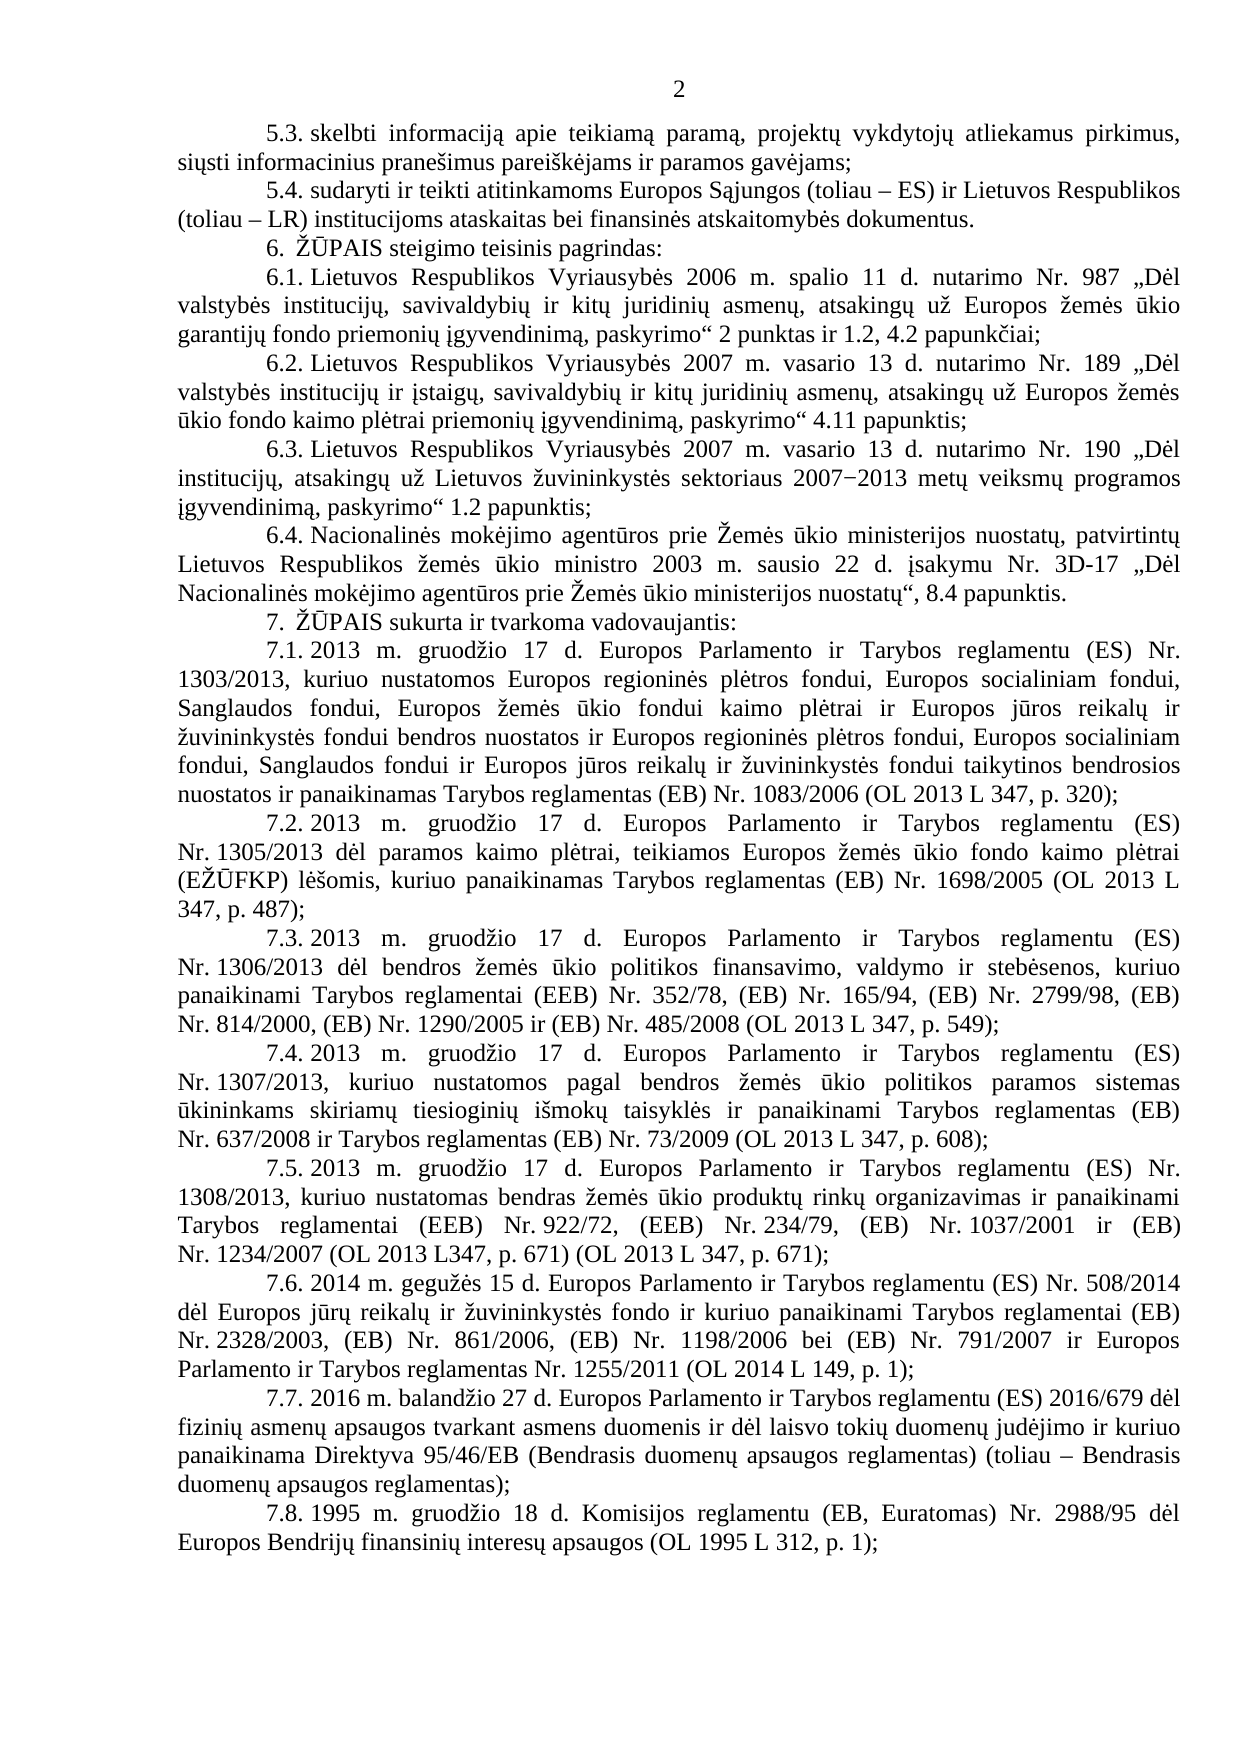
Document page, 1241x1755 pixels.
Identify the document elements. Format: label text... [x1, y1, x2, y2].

text 6.4. Nacionalinės mokėjimo agentūros prie Žemės ūkio ministerijos nuostatų, patvirtintų Lietuvos Respublikos žemės ūkio ministro 2003 m. sausio 22 d. įsakymu Nr. 3D-17 „Dėl Nacionalinės mokėjimo agentūros prie Žemės ūkio ministerijos nuostatų“, 8.4 papunktis. [177, 521, 1181, 607]
text 7.2. 2013 m. gruodžio 17 d. Europos Parlamento ir Tarybos reglamentu (ES) Nr. 1305/2013 dėl paramos kaimo plėtrai, teikiamos Europos žemės ūkio fondo kaimo plėtrai (EŽŪFKP) lėšomis, kuriuo panaikinamas Tarybos reglamentas (EB) Nr. 1698/2005 (OL 2013 L 347, p. 487); [177, 808, 1181, 923]
text 7.7. 2016 m. balandžio 27 d. Europos Parlamento ir Tarybos reglamentu (ES) 2016/679 dėl fizinių asmenų apsaugos tvarkant asmens duomenis ir dėl laisvo tokių duomenų judėjimo ir kuriuo panaikinama Direktyva 95/46/EB (Bendrasis duomenų apsaugos reglamentas) (toliau – Bendrasis duomenų apsaugos reglamentas); [177, 1383, 1181, 1498]
text 5.3. skelbti informaciją apie teikiamą paramą, projektų vykdytojų atliekamus pirkimus, siųsti informacinius pranešimus pareiškėjams ir paramos gavėjams; [177, 118, 1181, 176]
text 6. ŽŪPAIS steigimo teisinis pagrindas: [177, 233, 1181, 262]
text 7.6. 2014 m. gegužės 15 d. Europos Parlamento ir Tarybos reglamentu (ES) Nr. 508/2014 dėl Europos jūrų reikalų ir žuvininkystės fondo ir kuriuo panaikinami Tarybos reglamentai (EB) Nr. 2328/2003, (EB) Nr. 861/2006, (EB) Nr. 1198/2006 bei (EB) Nr. 791/2007 ir Europos Parlamento ir Tarybos reglamentas Nr. 1255/2011 (OL 2014 L 149, p. 1); [177, 1268, 1181, 1383]
text 7.5. 2013 m. gruodžio 17 d. Europos Parlamento ir Tarybos reglamentu (ES) Nr. 1308/2013, kuriuo nustatomas bendras žemės ūkio produktų rinkų organizavimas ir panaikinami Tarybos reglamentai (EEB) Nr. 922/72, (EEB) Nr. 234/79, (EB) Nr. 1037/2001 ir (EB) Nr. 1234/2007 (OL 2013 L347, p. 671) (OL 2013 L 347, p. 671); [177, 1153, 1181, 1268]
text 7.3. 2013 m. gruodžio 17 d. Europos Parlamento ir Tarybos reglamentu (ES) Nr. 1306/2013 dėl bendros žemės ūkio politikos finansavimo, valdymo ir stebėsenos, kuriuo panaikinami Tarybos reglamentai (EEB) Nr. 352/78, (EB) Nr. 165/94, (EB) Nr. 2799/98, (EB) Nr. 814/2000, (EB) Nr. 1290/2005 ir (EB) Nr. 485/2008 (OL 2013 L 347, p. 549); [177, 923, 1181, 1038]
text 7.8. 1995 m. gruodžio 18 d. Komisijos reglamentu (EB, Euratomas) Nr. 2988/95 dėl Europos Bendrijų finansinių interesų apsaugos (OL 1995 L 312, p. 1); [177, 1498, 1181, 1556]
text 5.4. sudaryti ir teikti atitinkamoms Europos Sąjungos (toliau – ES) ir Lietuvos Respublikos (toliau – LR) institucijoms ataskaitas bei finansinės atskaitomybės dokumentus. [177, 176, 1181, 233]
text 6.1. Lietuvos Respublikos Vyriausybės 2006 m. spalio 11 d. nutarimo Nr. 987 „Dėl valstybės institucijų, savivaldybių ir kitų juridinių asmenų, atsakingų už Europos žemės ūkio garantijų fondo priemonių įgyvendinimą, paskyrimo“ 2 punktas ir 1.2, 4.2 papunkčiai; [177, 262, 1181, 348]
text 6.2. Lietuvos Respublikos Vyriausybės 2007 m. vasario 13 d. nutarimo Nr. 189 „Dėl valstybės institucijų ir įstaigų, savivaldybių ir kitų juridinių asmenų, atsakingų už Europos žemės ūkio fondo kaimo plėtrai priemonių įgyvendinimą, paskyrimo“ 4.11 papunktis; [177, 348, 1181, 434]
text 7.1. 2013 m. gruodžio 17 d. Europos Parlamento ir Tarybos reglamentu (ES) Nr. 1303/2013, kuriuo nustatomos Europos regioninės plėtros fondui, Europos socialiniam fondui, Sanglaudos fondui, Europos žemės ūkio fondui kaimo plėtrai ir Europos jūros reikalų ir žuvininkystės fondui bendros nuostatos ir Europos regioninės plėtros fondui, Europos socialiniam fondui, Sanglaudos fondui ir Europos jūros reikalų ir žuvininkystės fondui taikytinos bendrosios nuostatos ir panaikinamas Tarybos reglamentas (EB) Nr. 1083/2006 (OL 2013 L 347, p. 320); [177, 636, 1181, 808]
text 7. ŽŪPAIS sukurta ir tvarkoma vadovaujantis: [177, 607, 1181, 636]
text 6.3. Lietuvos Respublikos Vyriausybės 2007 m. vasario 13 d. nutarimo Nr. 190 „Dėl institucijų, atsakingų už Lietuvos žuvininkystės sektoriaus 2007−2013 metų veiksmų programos įgyvendinimą, paskyrimo“ 1.2 papunktis; [177, 434, 1181, 521]
text 7.4. 2013 m. gruodžio 17 d. Europos Parlamento ir Tarybos reglamentu (ES) Nr. 1307/2013, kuriuo nustatomos pagal bendros žemės ūkio politikos paramos sistemas ūkininkams skiriamų tiesioginių išmokų taisyklės ir panaikinami Tarybos reglamentas (EB) Nr. 637/2008 ir Tarybos reglamentas (EB) Nr. 73/2009 (OL 2013 L 347, p. 608); [177, 1038, 1181, 1153]
